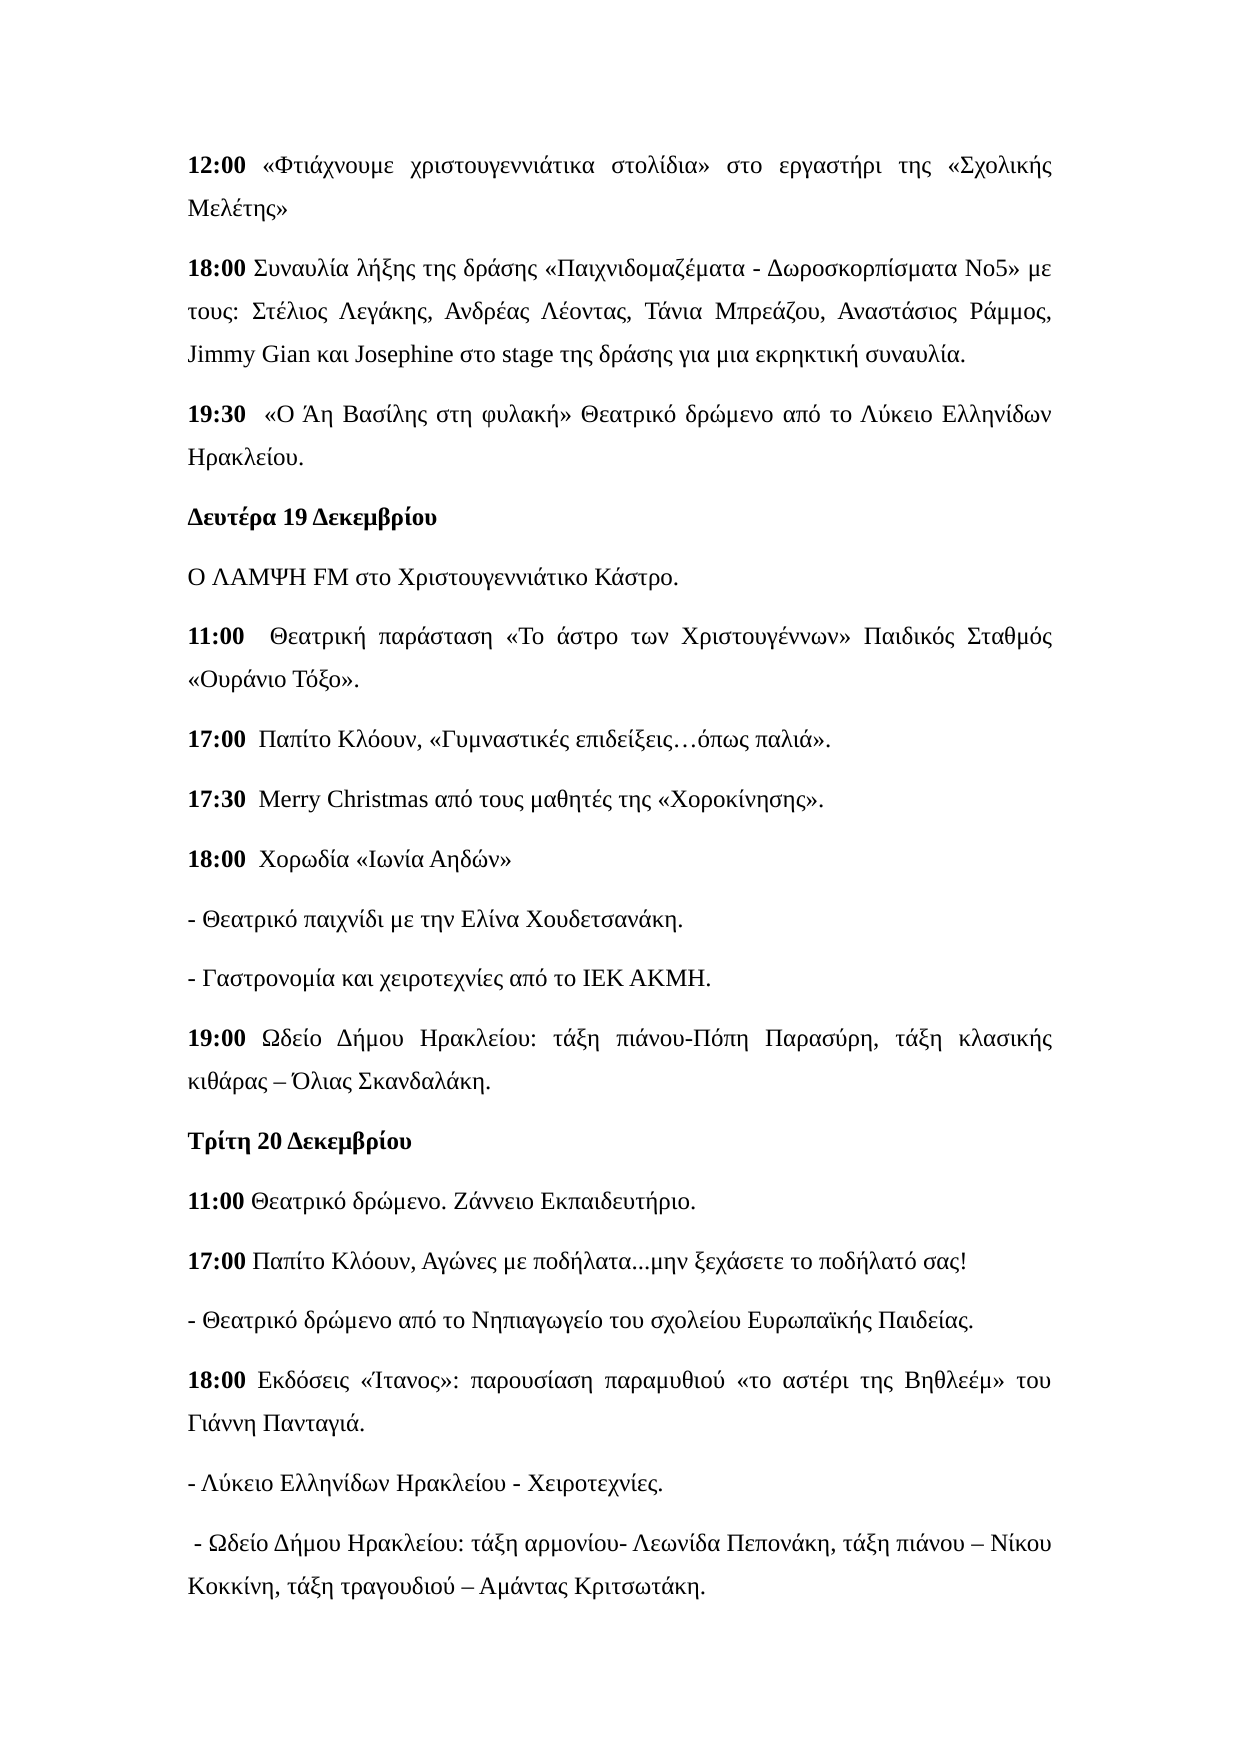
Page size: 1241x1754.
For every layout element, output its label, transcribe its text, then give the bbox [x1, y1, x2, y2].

text O ΛΑΜΨΗ FM στο Χριστουγεννιάτικο Κάστρο. [187, 562, 1053, 590]
text - Γαστρονομία και χειροτεχνίες από το ΙΕΚ ΑΚΜΗ. [187, 963, 1053, 992]
text 17:00 Παπίτο Κλόουν, «Γυμναστικές επιδείξεις…όπως παλιά». [187, 724, 1053, 753]
text 11:00 Θεατρική παράσταση «Το άστρο των Χριστουγέννων» Παιδικός Σταθμός «Ουράνιο Τόξο». [187, 621, 1053, 693]
text - Θεατρικό παιχνίδι με την Ελίνα Χουδετσανάκη. [187, 904, 1053, 932]
text 19:00 Ωδείο Δήμου Ηρακλείου: τάξη πιάνου-Πόπη Παρασύρη, τάξη κλασικής κιθάρας – Όλιας Σκανδαλάκη. [187, 1023, 1053, 1095]
text 17:30 Merry Christmas από τους μαθητές της «Χοροκίνησης». [187, 784, 1053, 813]
text - Λύκειο Ελληνίδων Ηρακλείου - Χειροτεχνίες. [187, 1468, 1053, 1497]
text 17:00 Παπίτο Κλόουν, Αγώνες με ποδήλατα...μην ξεχάσετε το ποδήλατό σας! [187, 1246, 1053, 1274]
text 18:00 Εκδόσεις «Ίτανος»: παρουσίαση παραμυθιού «το αστέρι της Βηθλεέμ» του Γιάννη Πανταγιά. [187, 1365, 1053, 1437]
text 18:00 Συναυλία λήξης της δράσης «Παιχνιδομαζέματα - Δωροσκορπίσματα Νο5» με τους: Στέλιος Λεγάκης, Ανδρέας Λέοντας, Τάνια Μπρεάζου, Αναστάσιος Ράμμος, Jimmy Gian και Josephine στο stage της δράσης για μια εκρηκτική συναυλία. [187, 253, 1053, 368]
text Δευτέρα 19 Δεκεμβρίου [187, 502, 1053, 531]
text - Ωδείο Δήμου Ηρακλείου: τάξη αρμονίου- Λεωνίδα Πεπονάκη, τάξη πιάνου – Νίκου Κοκκίνη, τάξη τραγουδιού – Αμάντας Κριτσωτάκη. [187, 1528, 1053, 1600]
text 18:00 Χορωδία «Ιωνία Αηδών» [187, 844, 1053, 873]
text 12:00 «Φτιάχνουμε χριστουγεννιάτικα στολίδια» στο εργαστήρι της «Σχολικής Μελέτης» [187, 150, 1053, 222]
text 11:00 Θεατρικό δρώμενο. Ζάννειο Εκπαιδευτήριο. [187, 1186, 1053, 1215]
text 19:30 «Ο Άη Βασίλης στη φυλακή» Θεατρικό δρώμενο από το Λύκειο Ελληνίδων Ηρακλείου. [187, 399, 1053, 471]
text Τρίτη 20 Δεκεμβρίου [187, 1126, 1053, 1155]
text - Θεατρικό δρώμενο από το Νηπιαγωγείο του σχολείου Ευρωπαϊκής Παιδείας. [187, 1306, 1053, 1334]
